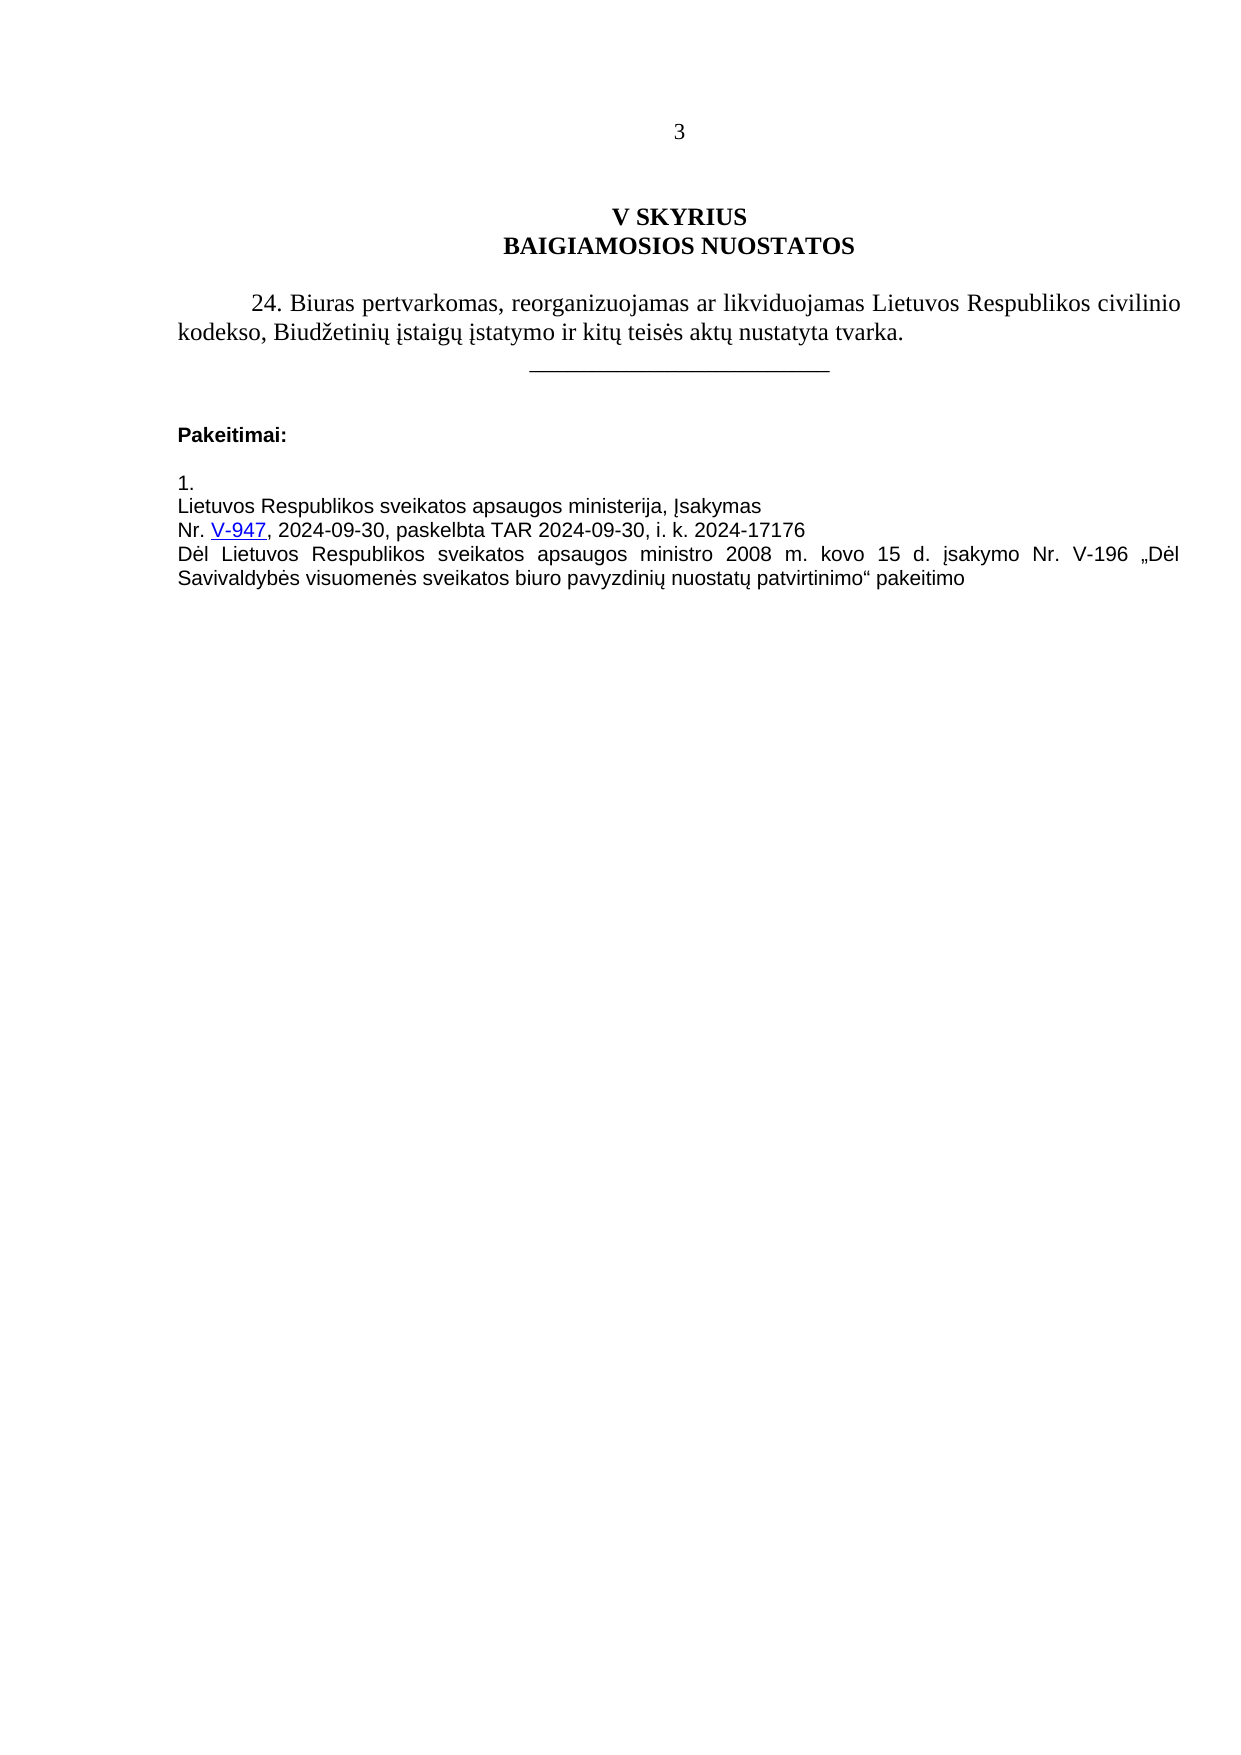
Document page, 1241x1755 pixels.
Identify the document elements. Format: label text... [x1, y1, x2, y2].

text V SKYRIUS [177, 202, 1181, 231]
text Dėl Lietuvos Respublikos sveikatos apsaugos ministro 2008 m. kovo 15 d. įsakymo Nr. V-196 „Dėl Savivaldybės visuomenės sveikatos biuro pavyzdinių nuostatų patvirtinimo“ pakeitimo [177, 542, 1181, 590]
text Nr. V-947, 2024-09-30, paskelbta TAR 2024-09-30, i. k. 2024-17176 [177, 518, 1181, 542]
text 1. [177, 470, 1181, 494]
text ________________________ [177, 346, 1181, 374]
text Pakeitimai: [177, 422, 1181, 446]
text BAIGIAMOSIOS NUOSTATOS [177, 231, 1181, 259]
text 24. Biuras pertvarkomas, reorganizuojamas ar likviduojamas Lietuvos Respublikos civilinio kodekso, Biudžetinių įstaigų įstatymo ir kitų teisės aktų nustatyta tvarka. [177, 288, 1181, 346]
text Lietuvos Respublikos sveikatos apsaugos ministerija, Įsakymas [177, 494, 1181, 518]
